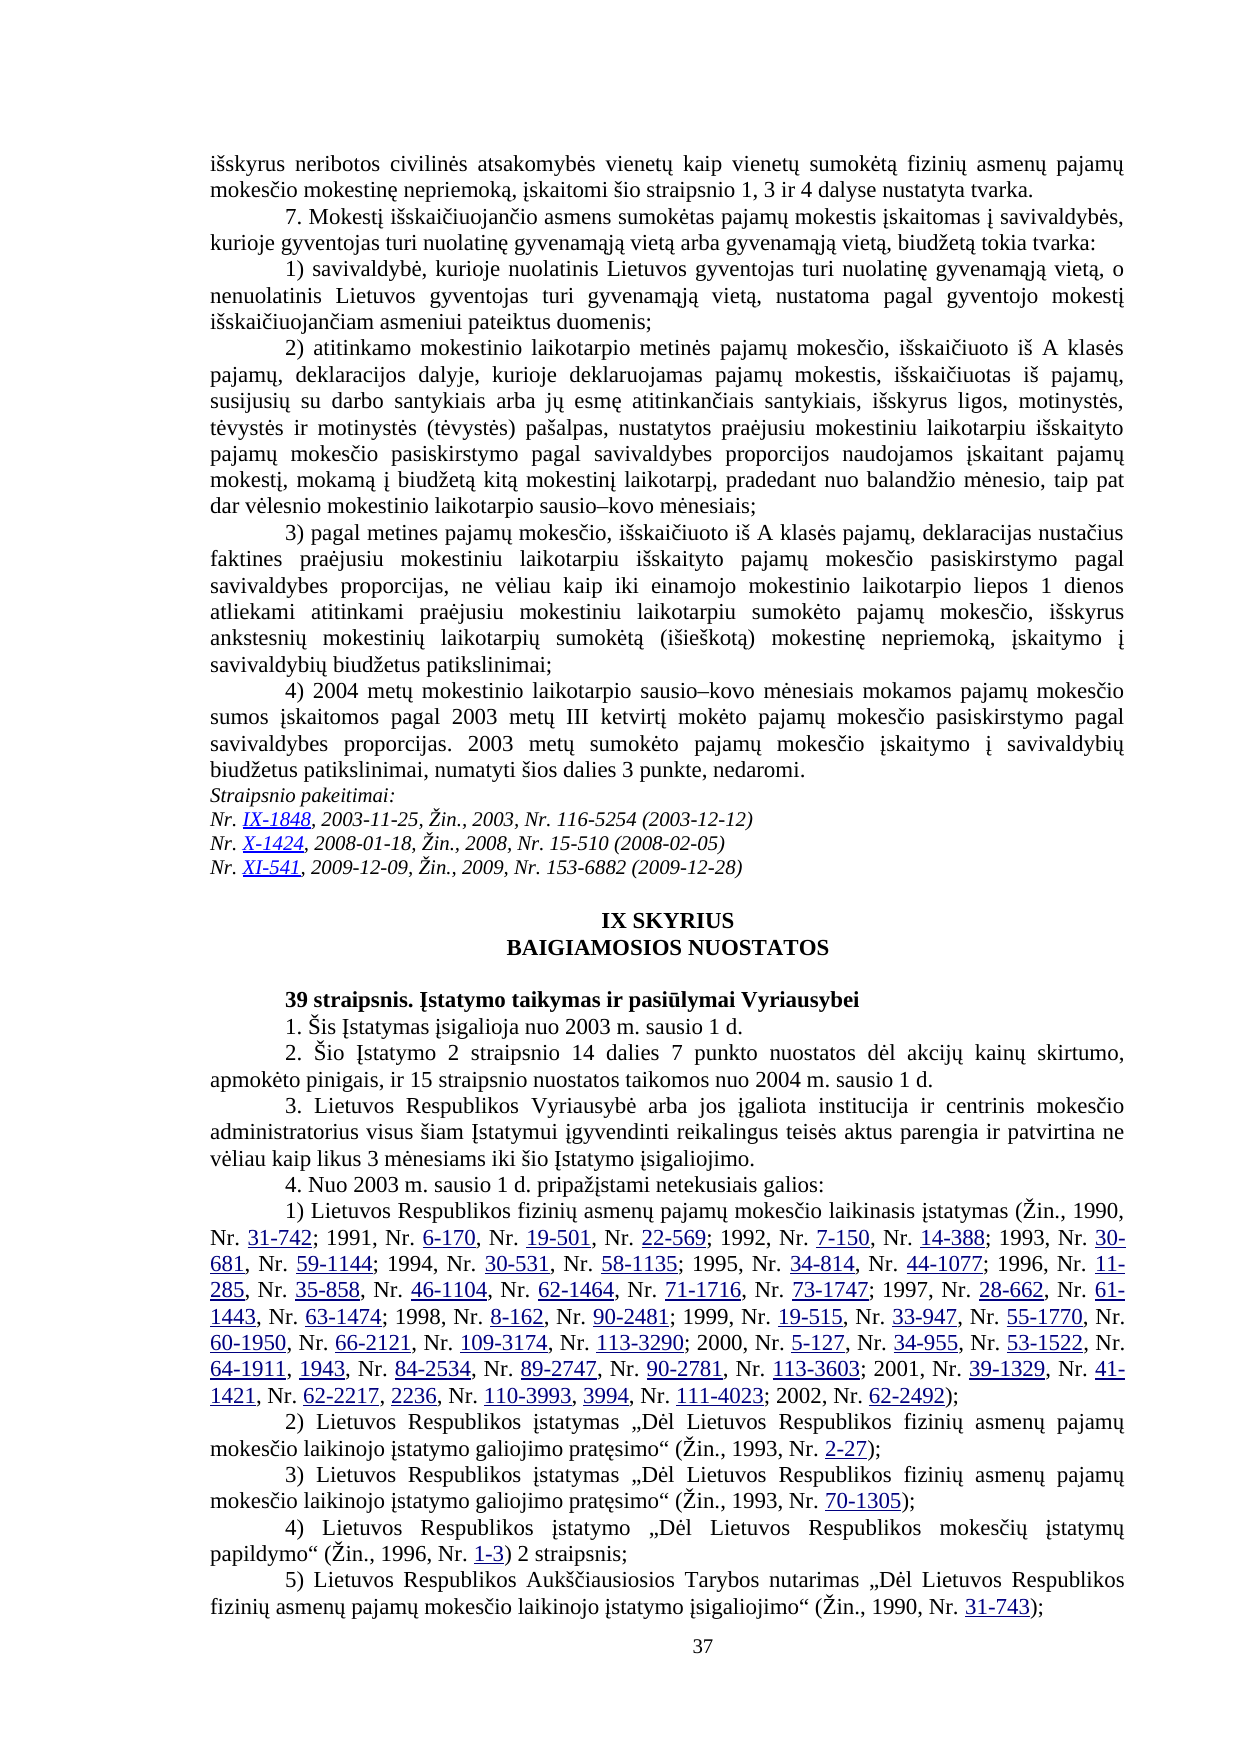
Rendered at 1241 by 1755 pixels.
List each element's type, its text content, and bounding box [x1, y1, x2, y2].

text 3) pagal metines pajamų mokesčio, išskaičiuoto iš A klasės pajamų, deklaracijas nustačius faktines praėjusiu mokestiniu laikotarpiu išskaityto pajamų mokesčio pasiskirstymo pagal savivaldybes proporcijas, ne vėliau kaip iki einamojo mokestinio laikotarpio liepos 1 dienos atliekami atitinkami praėjusiu mokestiniu laikotarpiu sumokėto pajamų mokesčio, išskyrus ankstesnių mokestinių laikotarpių sumokėtą (išieškotą) mokestinę nepriemoką, įskaitymo į savivaldybių biudžetus patikslinimai; [210, 519, 1126, 677]
text 3. Lietuvos Respublikos Vyriausybė arba jos įgaliota institucija ir centrinis mokesčio administratorius visus šiam Įstatymui įgyvendinti reikalingus teisės aktus parengia ir patvirtina ne vėliau kaip likus 3 mėnesiams iki šio Įstatymo įsigaliojimo. [210, 1092, 1126, 1171]
text 4) 2004 metų mokestinio laikotarpio sausio–kovo mėnesiais mokamos pajamų mokesčio sumos įskaitomos pagal 2003 metų III ketvirtį mokėto pajamų mokesčio pasiskirstymo pagal savivaldybes proporcijas. 2003 metų sumokėto pajamų mokesčio įskaitymo į savivaldybių biudžetus patikslinimai, numatyti šios dalies 3 punkte, nedaromi. [210, 677, 1126, 782]
text 2) atitinkamo mokestinio laikotarpio metinės pajamų mokesčio, išskaičiuoto iš A klasės pajamų, deklaracijos dalyje, kurioje deklaruojamas pajamų mokestis, išskaičiuotas iš pajamų, susijusių su darbo santykiais arba jų esmę atitinkančiais santykiais, išskyrus ligos, motinystės, tėvystės ir motinystės (tėvystės) pašalpas, nustatytos praėjusiu mokestiniu laikotarpiu išskaityto pajamų mokesčio pasiskirstymo pagal savivaldybes proporcijos naudojamos įskaitant pajamų mokestį, mokamą į biudžetą kitą mokestinį laikotarpį, pradedant nuo balandžio mėnesio, taip pat dar vėlesnio mokestinio laikotarpio sausio–kovo mėnesiais; [210, 334, 1126, 519]
text 2) Lietuvos Respublikos įstatymas „Dėl Lietuvos Respublikos fizinių asmenų pajamų mokesčio laikinojo įstatymo galiojimo pratęsimo“ (Žin., 1993, Nr. 2-27); [210, 1408, 1126, 1461]
text 5) Lietuvos Respublikos Aukščiausiosios Tarybos nutarimas „Dėl Lietuvos Respublikos fizinių asmenų pajamų mokesčio laikinojo įstatymo įsigaliojimo“ (Žin., 1990, Nr. 31-743); [210, 1566, 1126, 1619]
text Nr. IX-1848, 2003-11-25, Žin., 2003, Nr. 116-5254 (2003-12-12) [210, 807, 1126, 831]
text Nr. XI-541, 2009-12-09, Žin., 2009, Nr. 153-6882 (2009-12-28) [210, 855, 1126, 879]
text 39 straipsnis. Įstatymo taikymas ir pasiūlymai Vyriausybei [210, 987, 1126, 1013]
text Straipsnio pakeitimai: [210, 782, 1126, 807]
text išskyrus neribotos civilinės atsakomybės vienetų kaip vienetų sumokėtą fizinių asmenų pajamų mokesčio mokestinę nepriemoką, įskaitomi šio straipsnio 1, 3 ir 4 dalyse nustatyta tvarka. [210, 150, 1126, 203]
text Nr. X-1424, 2008-01-18, Žin., 2008, Nr. 15-510 (2008-02-05) [210, 831, 1126, 855]
text 1. Šis Įstatymas įsigalioja nuo 2003 m. sausio 1 d. [210, 1013, 1126, 1039]
text 2. Šio Įstatymo 2 straipsnio 14 dalies 7 punkto nuostatos dėl akcijų kainų skirtumo, apmokėto pinigais, ir 15 straipsnio nuostatos taikomos nuo 2004 m. sausio 1 d. [210, 1039, 1126, 1092]
text 7. Mokestį išskaičiuojančio asmens sumokėtas pajamų mokestis įskaitomas į savivaldybės, kurioje gyventojas turi nuolatinę gyvenamąją vietą arba gyvenamąją vietą, biudžetą tokia tvarka: [210, 203, 1126, 255]
subtitle IX SKYRIUS [210, 907, 1126, 934]
text 3) Lietuvos Respublikos įstatymas „Dėl Lietuvos Respublikos fizinių asmenų pajamų mokesčio laikinojo įstatymo galiojimo pratęsimo“ (Žin., 1993, Nr. 70-1305); [210, 1461, 1126, 1514]
text 4) Lietuvos Respublikos įstatymo „Dėl Lietuvos Respublikos mokesčių įstatymų papildymo“ (Žin., 1996, Nr. 1-3) 2 straipsnis; [210, 1514, 1126, 1566]
text 4. Nuo 2003 m. sausio 1 d. pripažįstami netekusiais galios: [210, 1171, 1126, 1197]
text 1) Lietuvos Respublikos fizinių asmenų pajamų mokesčio laikinasis įstatymas (Žin., 1990, Nr. 31-742; 1991, Nr. 6-170, Nr. 19-501, Nr. 22-569; 1992, Nr. 7-150, Nr. 14-388; 1993, Nr. 30-681, Nr. 59-1144; 1994, Nr. 30-531, Nr. 58-1135; 1995, Nr. 34-814, Nr. 44-1077; 1996, Nr. 11-285, Nr. 35-858, Nr. 46-1104, Nr. 62-1464, Nr. 71-1716, Nr. 73-1747; 1997, Nr. 28-662, Nr. 61-1443, Nr. 63-1474; 1998, Nr. 8-162, Nr. 90-2481; 1999, Nr. 19-515, Nr. 33-947, Nr. 55-1770, Nr. 60-1950, Nr. 66-2121, Nr. 109-3174, Nr. 113-3290; 2000, Nr. 5-127, Nr. 34-955, Nr. 53-1522, Nr. 64-1911, 1943, Nr. 84-2534, Nr. 89-2747, Nr. 90-2781, Nr. 113-3603; 2001, Nr. 39-1329, Nr. 41-1421, Nr. 62-2217, 2236, Nr. 110-3993, 3994, Nr. 111-4023; 2002, Nr. 62-2492); [210, 1197, 1126, 1408]
text 1) savivaldybė, kurioje nuolatinis Lietuvos gyventojas turi nuolatinę gyvenamąją vietą, o nenuolatinis Lietuvos gyventojas turi gyvenamąją vietą, nustatoma pagal gyventojo mokestį išskaičiuojančiam asmeniui pateiktus duomenis; [210, 255, 1126, 334]
text BAIGIAMOSIOS NUOSTATOS [210, 934, 1126, 960]
